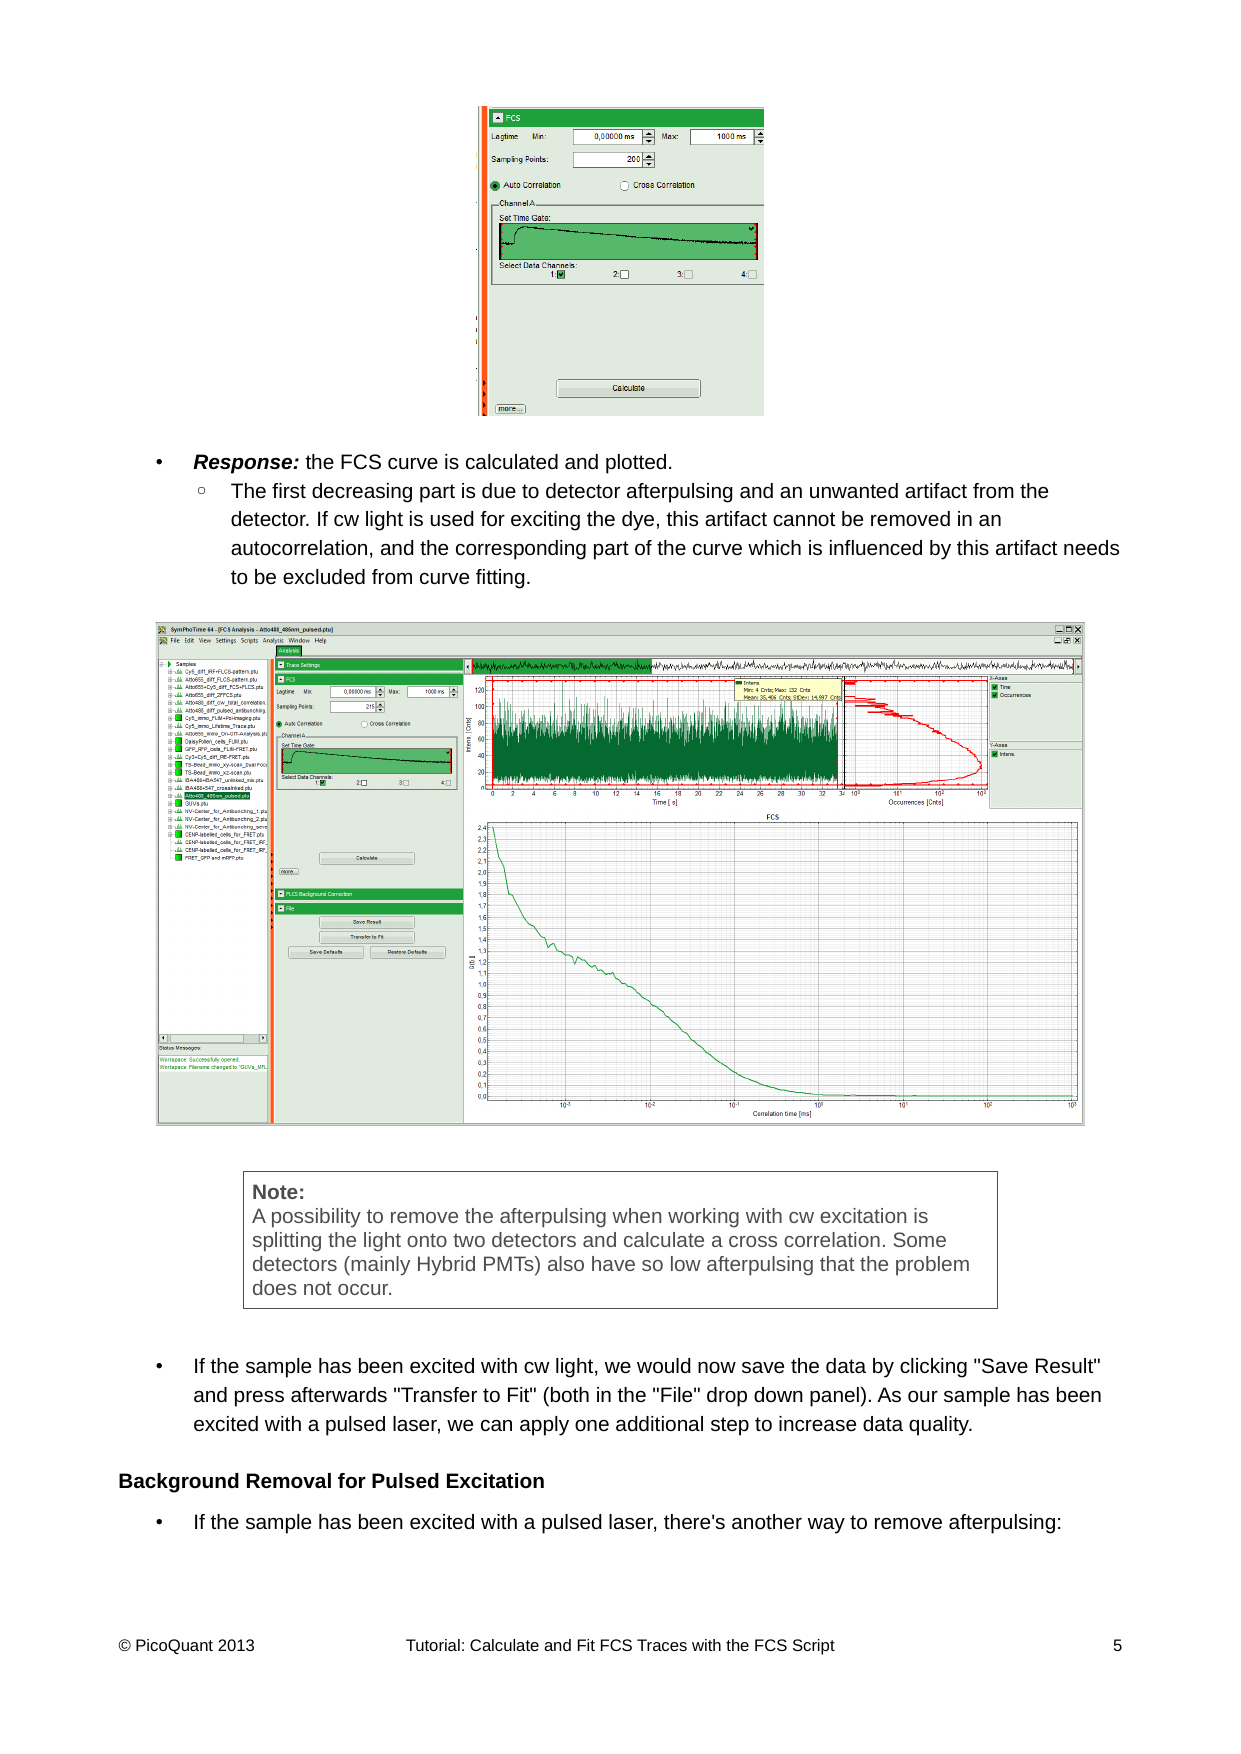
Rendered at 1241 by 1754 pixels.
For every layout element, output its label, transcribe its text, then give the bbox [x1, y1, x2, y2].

list The first decreasing part is due to detector afterpulsing and an unwanted artifact from the detector. If cw light is used for exciting the dye, this artifact cannot be removed in an autocorrelation, and the corresponding part of the curve which is influenced by this artifact needs to be excluded from curve fitting. [193, 478, 1122, 589]
list If the sample has been excited with a pulsed laser, there's another way to remove afterpulsing: [156, 1509, 1122, 1534]
list Response: the FCS curve is calculated and plotted. [156, 449, 1122, 474]
picture [155, 622, 1085, 1126]
text Note: [252, 1180, 988, 1204]
text A possibility to remove the afterpulsing when working with cw excitation is splitting the light onto two detectors and calculate a cross correlation. Some detectors (mainly Hybrid PMTs) also have so low afterpulsing that the problem does not occur. [252, 1204, 988, 1299]
list If the sample has been excited with cw light, we would now save the data by clicking "Save Result" and press afterwards "Transfer to Fit" (both in the "File" drop down panel). As our sample has been excited with a pulsed laser, we can apply one additional step to increase data quality. [156, 1354, 1122, 1436]
picture [476, 106, 764, 416]
text Background Removal for Pulsed Excitation [118, 1469, 1122, 1493]
